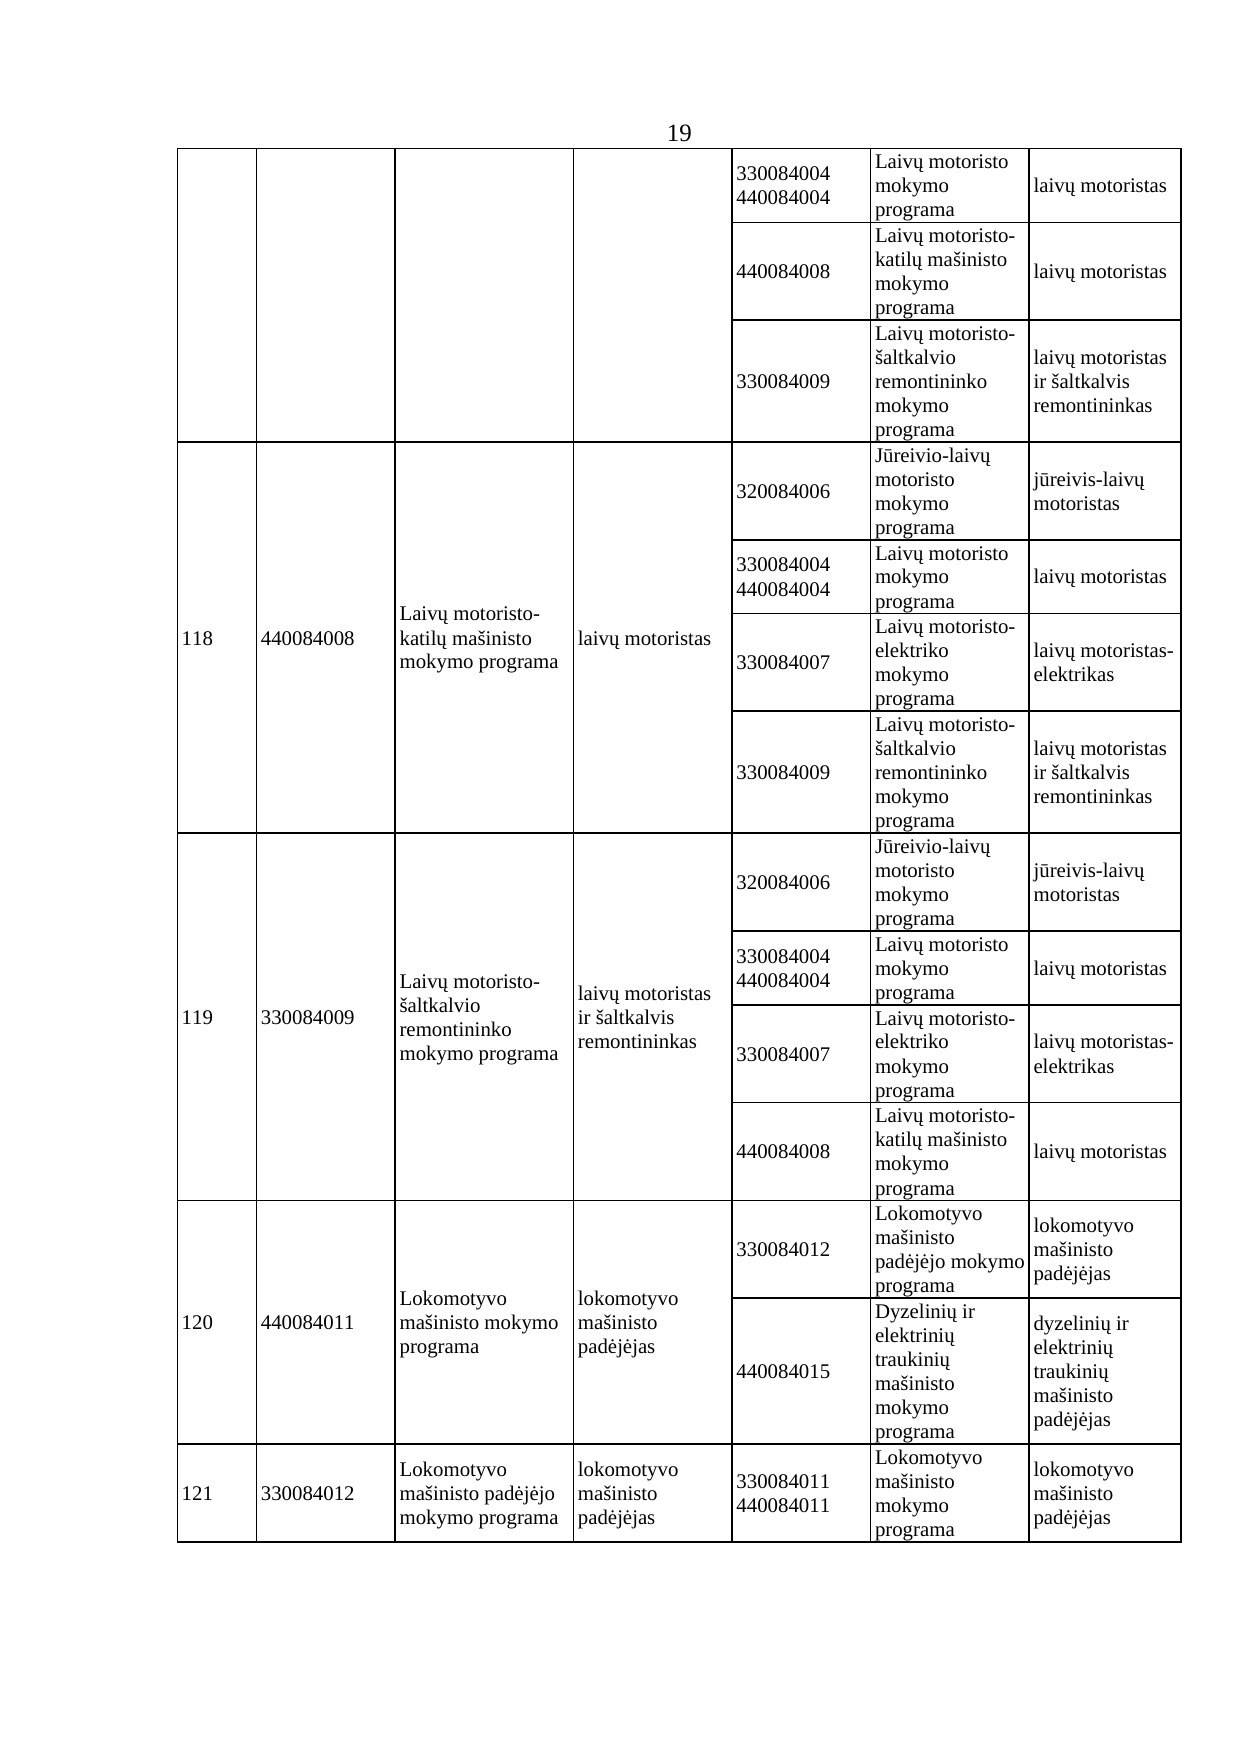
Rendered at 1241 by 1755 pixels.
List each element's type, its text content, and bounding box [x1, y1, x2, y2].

table_cell Laivų motoristo-elektriko mokymo programa [871, 1006, 1028, 1102]
table_cell laivų motoristas [1030, 932, 1180, 1004]
table_cell 440084011 [257, 1201, 394, 1443]
table_cell laivų motoristas [1030, 541, 1180, 613]
table_cell Laivų motoristo-elektriko mokymo programa [871, 614, 1028, 710]
table_cell Laivų motoristo mokymo programa [871, 932, 1028, 1004]
table_cell laivų motoristas ir šaltkalvis remontininkas [1030, 321, 1180, 441]
table_cell 330084004 440084004 [733, 149, 870, 221]
table_cell 119 [178, 834, 256, 1199]
table_cell Jūreivio-laivų motoristo mokymo programa [871, 834, 1028, 930]
table_cell 320084006 [733, 834, 870, 930]
table_cell 330084004 440084004 [733, 932, 870, 1004]
table_cell 330084011 440084011 [733, 1445, 870, 1541]
table_cell dyzelinių ir elektrinių traukinių mašinisto padėjėjas [1030, 1299, 1180, 1443]
table_cell 118 [178, 443, 256, 832]
table_cell laivų motoristas [1030, 149, 1180, 221]
table_cell lokomotyvo mašinisto padėjėjas [1030, 1201, 1180, 1297]
table_cell 330084009 [733, 321, 870, 441]
table_cell Laivų motoristo-šaltkalvio remontininko mokymo programa [396, 834, 573, 1199]
table_cell laivų motoristas-elektrikas [1030, 614, 1180, 710]
table_cell [257, 149, 394, 441]
table_cell [396, 149, 573, 441]
table_cell Laivų motoristo mokymo programa [871, 541, 1028, 613]
table_cell Lokomotyvo mašinisto mokymo programa [871, 1445, 1028, 1541]
table_cell Laivų motoristo-katilų mašinisto mokymo programa [871, 223, 1028, 319]
table_cell 330084012 [257, 1445, 394, 1541]
table_cell 440084008 [733, 1103, 870, 1199]
table_cell laivų motoristas [1030, 1103, 1180, 1199]
table_cell Laivų motoristo-katilų mašinisto mokymo programa [871, 1103, 1028, 1199]
table_cell laivų motoristas ir šaltkalvis remontininkas [1030, 712, 1180, 832]
table_cell lokomotyvo mašinisto padėjėjas [574, 1445, 731, 1541]
table_cell Laivų motoristo-šaltkalvio remontininko mokymo programa [871, 712, 1028, 832]
table_cell jūreivis-laivų motoristas [1030, 834, 1180, 930]
table_cell laivų motoristas-elektrikas [1030, 1006, 1180, 1102]
table_cell 330084007 [733, 614, 870, 710]
table_cell lokomotyvo mašinisto padėjėjas [1030, 1445, 1180, 1541]
table_cell laivų motoristas [574, 443, 731, 832]
table_cell laivų motoristas ir šaltkalvis remontininkas [574, 834, 731, 1199]
table_cell Laivų motoristo mokymo programa [871, 149, 1028, 221]
table_cell 330084007 [733, 1006, 870, 1102]
table_cell 330084009 [733, 712, 870, 832]
table_cell 440084008 [257, 443, 394, 832]
table_cell Jūreivio-laivų motoristo mokymo programa [871, 443, 1028, 539]
table_cell Laivų motoristo-šaltkalvio remontininko mokymo programa [871, 321, 1028, 441]
table_cell 330084012 [733, 1201, 870, 1297]
table_cell [574, 149, 731, 441]
table_cell Lokomotyvo mašinisto padėjėjo mokymo programa [871, 1201, 1028, 1297]
table_cell jūreivis-laivų motoristas [1030, 443, 1180, 539]
table_cell 120 [178, 1201, 256, 1443]
table_cell Lokomotyvo mašinisto padėjėjo mokymo programa [396, 1445, 573, 1541]
table_cell 121 [178, 1445, 256, 1541]
table_cell [178, 149, 256, 441]
table_cell Dyzelinių ir elektrinių traukinių mašinisto mokymo programa [871, 1299, 1028, 1443]
table_cell 440084015 [733, 1299, 870, 1443]
table_cell 330084004 440084004 [733, 541, 870, 613]
table_cell 320084006 [733, 443, 870, 539]
table_cell 440084008 [733, 223, 870, 319]
table_cell Lokomotyvo mašinisto mokymo programa [396, 1201, 573, 1443]
table_cell 330084009 [257, 834, 394, 1199]
table_cell lokomotyvo mašinisto padėjėjas [574, 1201, 731, 1443]
table_cell Laivų motoristo-katilų mašinisto mokymo programa [396, 443, 573, 832]
table_cell laivų motoristas [1030, 223, 1180, 319]
